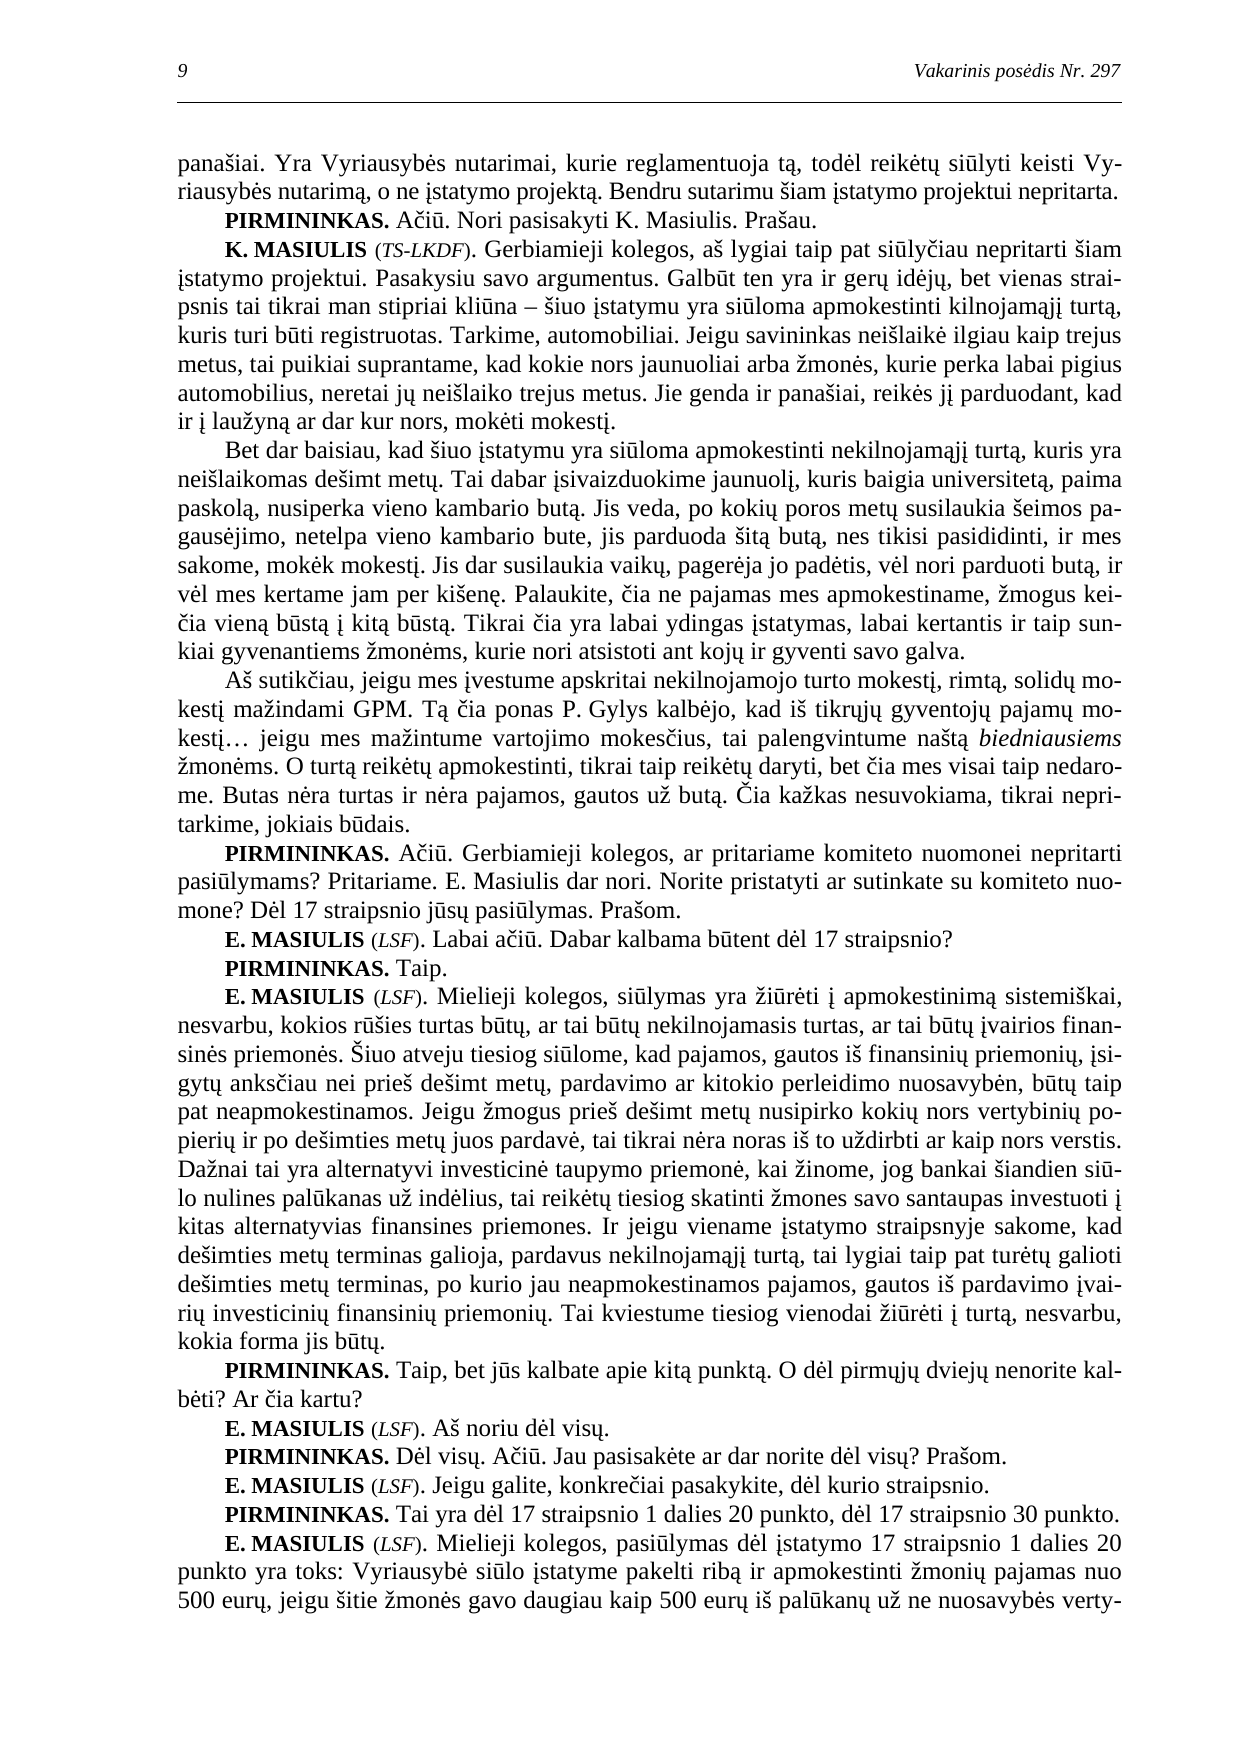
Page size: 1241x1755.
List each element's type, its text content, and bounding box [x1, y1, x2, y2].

text E. MASIULIS (LSF). Jei­gu ga­li­te, kon­kre­čiai pa­sa­ky­ki­te, dėl ku­rio straips­nio. [177, 1470, 1122, 1499]
text PIRMININKAS. Ačiū. No­ri pa­si­sa­ky­ti K. Ma­siu­lis. Pra­šau. [177, 205, 1122, 234]
text E. MASIULIS (LSF). Mie­lie­ji ko­le­gos, pa­siū­ly­mas dėl įsta­ty­mo 17 straips­nio 1 da­lies 20 punk­to yra toks: Vy­riau­sy­bė siū­lo įsta­ty­me pa­kel­ti ri­bą ir ap­mo­kes­tin­ti žmo­nių pa­ja­mas nuo 500 eu­rų, jei­gu ši­tie žmo­nės ga­vo dau­giau kaip 500 eu­rų iš pa­lū­ka­nų už ne nuo­sa­vy­bės ver­ty­ [177, 1528, 1122, 1614]
text E. MASIULIS (LSF). La­bai ačiū. Da­bar kal­ba­ma bū­tent dėl 17 straips­nio? [177, 924, 1122, 953]
text pa­na­šiai. Yra Vy­riau­sy­bės nu­ta­ri­mai, ku­rie reg­la­men­tuo­ja tą, to­dėl rei­kė­tų siū­ly­ti keis­ti Vy­riau­sy­bės nu­ta­ri­mą, o ne įsta­ty­mo pro­jek­tą. Ben­dru su­ta­ri­mu šiam įsta­ty­mo pro­jek­tui ne­pri­tar­ta. [177, 148, 1122, 205]
text PIRMININKAS. Taip. [177, 953, 1122, 981]
text Bet dar bai­siau, kad šiuo įsta­ty­mu yra siū­lo­ma ap­mo­kes­tin­ti ne­kil­no­ja­mą­jį tur­tą, ku­ris yra ne­iš­lai­ko­mas de­šimt me­tų. Tai da­bar įsi­vaiz­duo­ki­me jau­nuo­lį, ku­ris bai­gia uni­ver­si­te­tą, pa­ima pa­sko­lą, nu­si­per­ka vie­no kam­ba­rio bu­tą. Jis ve­da, po ko­kių po­ros me­tų su­si­lau­kia šei­mos pa­gau­sė­ji­mo, ne­tel­pa vie­no kam­ba­rio bu­te, jis par­duo­da ši­tą bu­tą, nes ti­ki­si pa­si­di­din­ti, ir mes sa­ko­me, mo­kėk mo­kes­tį. Jis dar su­si­lau­kia vai­kų, pa­ge­rė­ja jo pa­dė­tis, vėl no­ri par­duo­ti bu­tą, ir vėl mes ker­ta­me jam per ki­še­nę. Pa­lau­ki­te, čia ne pa­ja­mas mes ap­mo­kes­ti­na­me, žmo­gus kei­čia vie­ną būs­tą į ki­tą būs­tą. Tik­rai čia yra la­bai ydin­gas įsta­ty­mas, la­bai ker­tan­tis ir taip sun­kiai gy­ve­nan­tiems žmo­nėms, ku­rie no­ri at­si­sto­ti ant ko­jų ir gy­ven­ti sa­vo gal­va. [177, 435, 1122, 665]
text PIRMININKAS. Dėl vi­sų. Ačiū. Jau pa­si­sa­kė­te ar dar no­ri­te dėl vi­sų? Pra­šom. [177, 1441, 1122, 1470]
text K. MASIULIS (TS-LKDF). Ger­bia­mie­ji ko­le­gos, aš ly­giai taip pat siū­ly­čiau ne­pri­tar­ti šiam įsta­ty­mo pro­jek­tui. Pa­sa­ky­siu sa­vo ar­gu­men­tus. Gal­būt ten yra ir ge­rų idė­jų, bet vie­nas strai­ps­nis tai tik­rai man stip­riai kliū­na – šiuo įsta­ty­mu yra siū­lo­ma ap­mo­kes­tin­ti kil­no­ja­mą­jį tur­tą, ku­ris tu­ri bū­ti re­gist­ruo­tas. Tar­ki­me, au­to­mo­bi­liai. Jei­gu sa­vi­nin­kas ne­iš­lai­kė il­giau kaip tre­jus me­tus, tai pui­kiai su­pran­ta­me, kad ko­kie nors jau­nuo­liai ar­ba žmo­nės, ku­rie per­ka la­bai pi­gius au­to­mo­bi­lius, ne­re­tai jų ne­iš­lai­ko tre­jus me­tus. Jie gen­da ir pa­na­šiai, rei­kės jį par­duo­dant, kad ir į lau­žy­ną ar dar kur nors, mo­kė­ti mo­kes­tį. [177, 234, 1122, 435]
text Aš su­tik­čiau, jei­gu mes įves­tu­me ap­skri­tai ne­kil­no­ja­mo­jo tur­to mo­kes­tį, rim­tą, so­li­dų mo­kes­tį ma­žin­da­mi GPM. Tą čia po­nas P. Gy­lys kal­bė­jo, kad iš tik­rų­jų gy­ven­to­jų pa­ja­mų mo­kes­tį… jei­gu mes ma­žin­tu­me var­to­ji­mo mo­kes­čius, tai pa­leng­vin­tu­me naš­tą bied­niau­siems žmo­nėms. O tur­tą rei­kė­tų ap­mo­kes­tin­ti, tik­rai taip rei­kė­tų da­ry­ti, bet čia mes vi­sai taip ne­da­ro­me. Bu­tas nė­ra tur­tas ir nė­ra pa­ja­mos, gau­tos už bu­tą. Čia kaž­kas ne­su­vo­kia­ma, tik­rai ne­pri­tar­ki­me, jo­kiais bū­dais. [177, 665, 1122, 838]
text PIRMININKAS. Tai yra dėl 17 straips­nio 1 da­lies 20 punk­to, dėl 17 straips­nio 30 punk­to. [177, 1499, 1122, 1528]
text E. MASIULIS (LSF). Aš no­riu dėl vi­sų. [177, 1413, 1122, 1441]
text PIRMININKAS. Ačiū. Ger­bia­mie­ji ko­le­gos, ar pri­ta­ria­me ko­mi­te­to nuo­mo­nei ne­pri­tar­ti pa­siū­ly­mams? Pri­ta­ria­me. E. Ma­siu­lis dar no­ri. No­ri­te pri­sta­ty­ti ar su­tin­ka­te su ko­mi­te­to nuo­mo­ne? Dėl 17 straips­nio jū­sų pa­siū­ly­mas. Pra­šom. [177, 838, 1122, 924]
text PIRMININKAS. Taip, bet jūs kal­ba­te apie ki­tą punk­tą. O dėl pir­mų­jų dvie­jų ne­no­ri­te kal­bė­ti? Ar čia kar­tu? [177, 1355, 1122, 1413]
text E. MASIULIS (LSF). Mie­lie­ji ko­le­gos, siū­ly­mas yra žiū­rė­ti į ap­mo­kes­ti­ni­mą sis­te­miš­kai, ne­svar­bu, ko­kios rū­šies tur­tas bū­tų, ar tai bū­tų ne­kil­no­ja­ma­sis tur­tas, ar tai bū­tų įvai­rios fi­nan­si­nės prie­mo­nės. Šiuo at­ve­ju tie­siog siū­lo­me, kad pa­ja­mos, gau­tos iš fi­nan­si­nių prie­mo­nių, įsi­gy­tų anks­čiau nei prieš de­šimt me­tų, par­da­vi­mo ar ki­to­kio per­lei­di­mo nuo­sa­vy­bėn, bū­tų taip pat ne­ap­mo­kes­ti­na­mos. Jei­gu žmo­gus prieš de­šimt me­tų nu­si­pir­ko ko­kių nors ver­ty­bi­nių po­pie­rių ir po de­šim­ties me­tų juos par­da­vė, tai tik­rai nė­ra no­ras iš to už­dirb­ti ar kaip nors vers­tis. Daž­nai tai yra al­ter­na­ty­vi in­ves­ti­ci­nė tau­py­mo prie­mo­nė, kai ži­no­me, jog ban­kai šian­dien siū­lo nu­li­nes pa­lū­ka­nas už in­dė­lius, tai rei­kė­tų tie­siog ska­tin­ti žmo­nes sa­vo san­tau­pas in­ves­tuo­ti į ki­tas al­ter­na­ty­vias fi­nan­si­nes prie­mo­nes. Ir jei­gu vie­na­me įsta­ty­mo straips­ny­je sa­ko­me, kad de­šim­ties me­tų ter­mi­nas ga­lio­ja, par­da­vus ne­kil­no­ja­mą­jį tur­tą, tai ly­giai taip pat tu­rė­tų ga­lio­ti de­šim­ties me­tų ter­mi­nas, po ku­rio jau ne­ap­mo­kes­ti­na­mos pa­ja­mos, gau­tos iš par­da­vi­mo įvai­rių in­ves­ti­ci­nių fi­nan­si­nių prie­mo­nių. Tai kvies­tu­me tie­siog vie­no­dai žiū­rė­ti į tur­tą, ne­svar­bu, ko­kia for­ma jis bū­tų. [177, 981, 1122, 1355]
